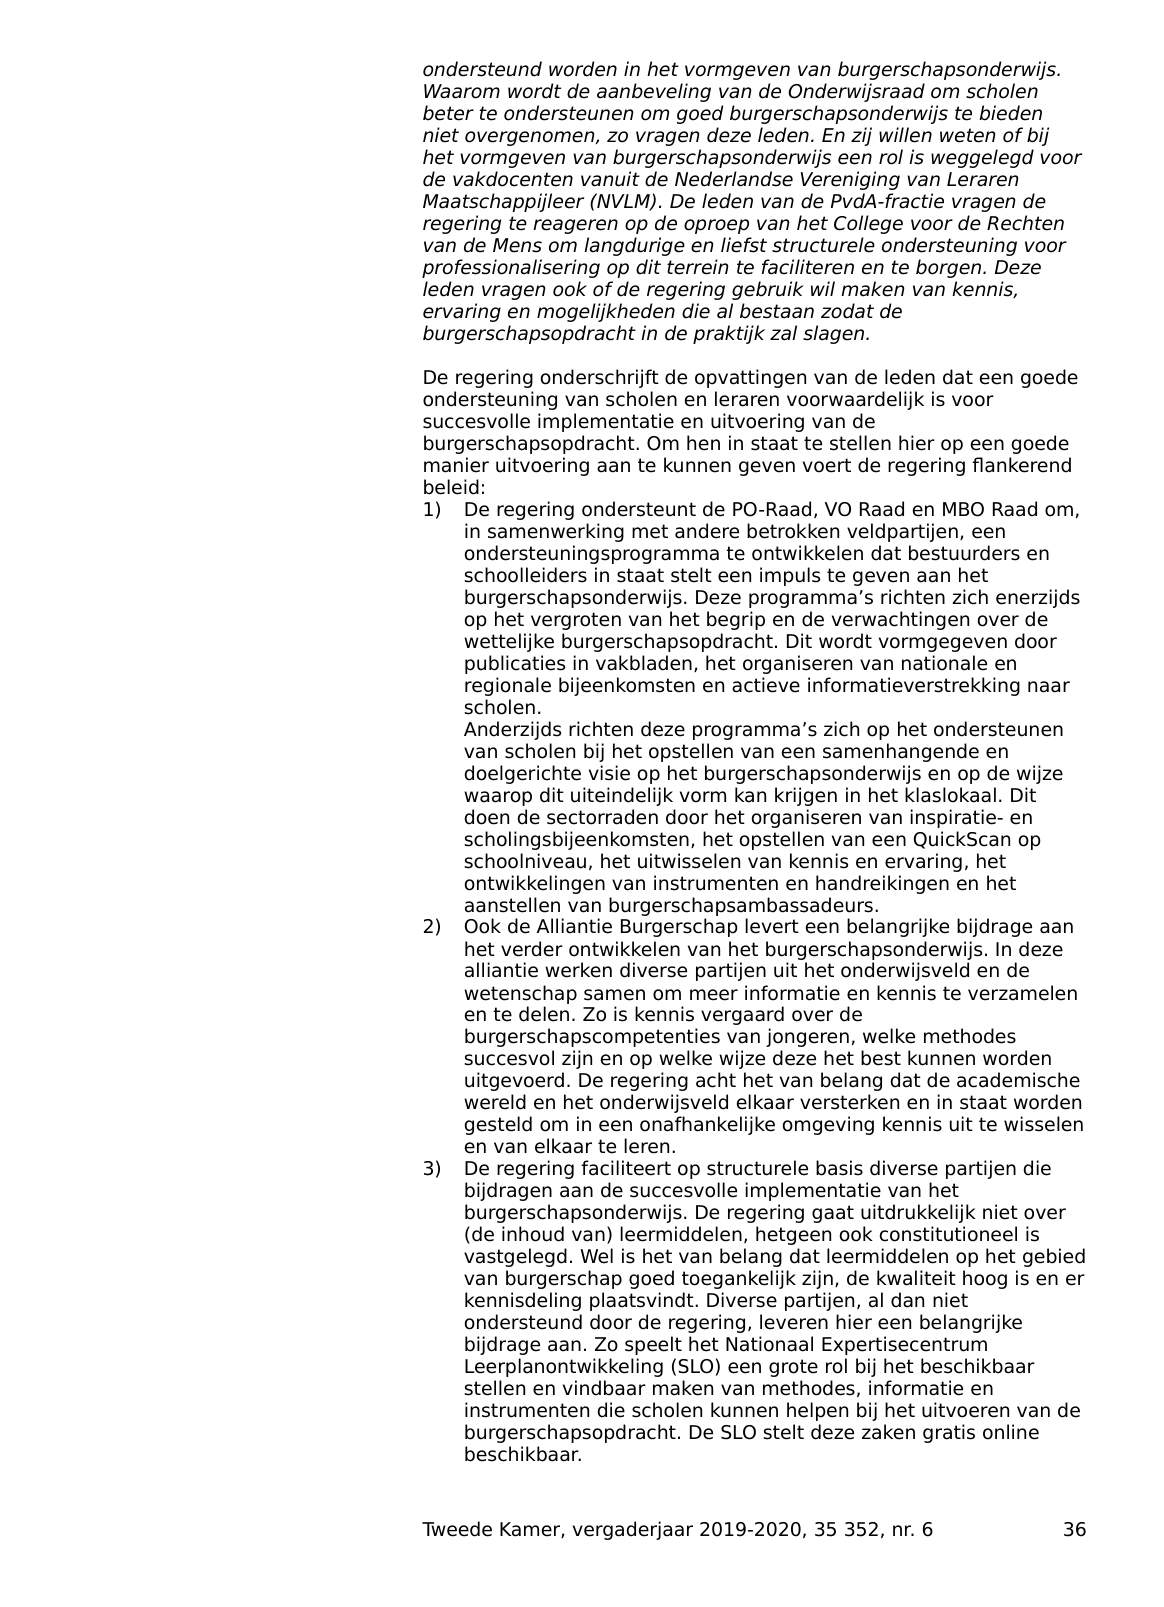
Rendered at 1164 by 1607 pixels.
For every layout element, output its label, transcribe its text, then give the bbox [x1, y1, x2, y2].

text 1) De regering ondersteunt de PO-Raad, VO Raad en MBO Raad om, in samenwerking met andere betrokken veldpartijen, een ondersteuningsprogramma te ontwikkelen dat bestuurders en schoolleiders in staat stelt een impuls te geven aan het burgerschapsonderwijs. Deze programma’s richten zich enerzijds op het vergroten van het begrip en de verwachtingen over de wettelijke burgerschapsopdracht. Dit wordt vormgegeven door publicaties in vakbladen, het organiseren van nationale en regionale bijeenkomsten en actieve informatieverstrekking naar scholen. [422, 499, 1087, 719]
text 3) De regering faciliteert op structurele basis diverse partijen die bijdragen aan de succesvolle implementatie van het burgerschapsonderwijs. De regering gaat uitdrukkelijk niet over (de inhoud van) leermiddelen, hetgeen ook constitutioneel is vastgelegd. Wel is het van belang dat leermiddelen op het gebied van burgerschap goed toegankelijk zijn, de kwaliteit hoog is en er kennisdeling plaatsvindt. Diverse partijen, al dan niet ondersteund door de regering, leveren hier een belangrijke bijdrage aan. Zo speelt het Nationaal Expertisecentrum Leerplanontwikkeling (SLO) een grote rol bij het beschikbaar stellen en vindbaar maken van methodes, informatie en instrumenten die scholen kunnen helpen bij het uitvoeren van de burgerschapsopdracht. De SLO stelt deze zaken gratis online beschikbaar. [422, 1158, 1087, 1466]
text Anderzijds richten deze programma’s zich op het ondersteunen van scholen bij het opstellen van een samenhangende en doelgerichte visie op het burgerschapsonderwijs en op de wijze waarop dit uiteindelijk vorm kan krijgen in het klaslokaal. Dit doen de sectorraden door het organiseren van inspiratie- en scholingsbijeenkomsten, het opstellen van een QuickScan op schoolniveau, het uitwisselen van kennis en ervaring, het ontwikkelingen van instrumenten en handreikingen en het aanstellen van burgerschapsambassadeurs. [464, 719, 1087, 916]
text De regering onderschrijft de opvattingen van de leden dat een goede ondersteuning van scholen en leraren voorwaardelijk is voor succesvolle implementatie en uitvoering van de burgerschapsopdracht. Om hen in staat te stellen hier op een goede manier uitvoering aan te kunnen geven voert de regering flankerend beleid: [422, 367, 1087, 499]
text 2) Ook de Alliantie Burgerschap levert een belangrijke bijdrage aan het verder ontwikkelen van het burgerschapsonderwijs. In deze alliantie werken diverse partijen uit het onderwijsveld en de wetenschap samen om meer informatie en kennis te verzamelen en te delen. Zo is kennis vergaard over de burgerschapscompetenties van jongeren, welke methodes succesvol zijn en op welke wijze deze het best kunnen worden uitgevoerd. De regering acht het van belang dat de academische wereld en het onderwijsveld elkaar versterken en in staat worden gesteld om in een onafhankelijke omgeving kennis uit te wisselen en van elkaar te leren. [422, 916, 1087, 1158]
text ondersteund worden in het vormgeven van burgerschapsonderwijs. Waarom wordt de aanbeveling van de Onderwijsraad om scholen beter te ondersteunen om goed burgerschapsonderwijs te bieden niet overgenomen, zo vragen deze leden. En zij willen weten of bij het vormgeven van burgerschapsonderwijs een rol is weggelegd voor de vakdocenten vanuit de Nederlandse Vereniging van Leraren Maatschappijleer (NVLM). De leden van de PvdA-fractie vragen de regering te reageren op de oproep van het College voor de Rechten van de Mens om langdurige en liefst structurele ondersteuning voor professionalisering op dit terrein te faciliteren en te borgen. Deze leden vragen ook of de regering gebruik wil maken van kennis, ervaring en mogelijkheden die al bestaan zodat de burgerschapsopdracht in de praktijk zal slagen. [422, 59, 1087, 345]
